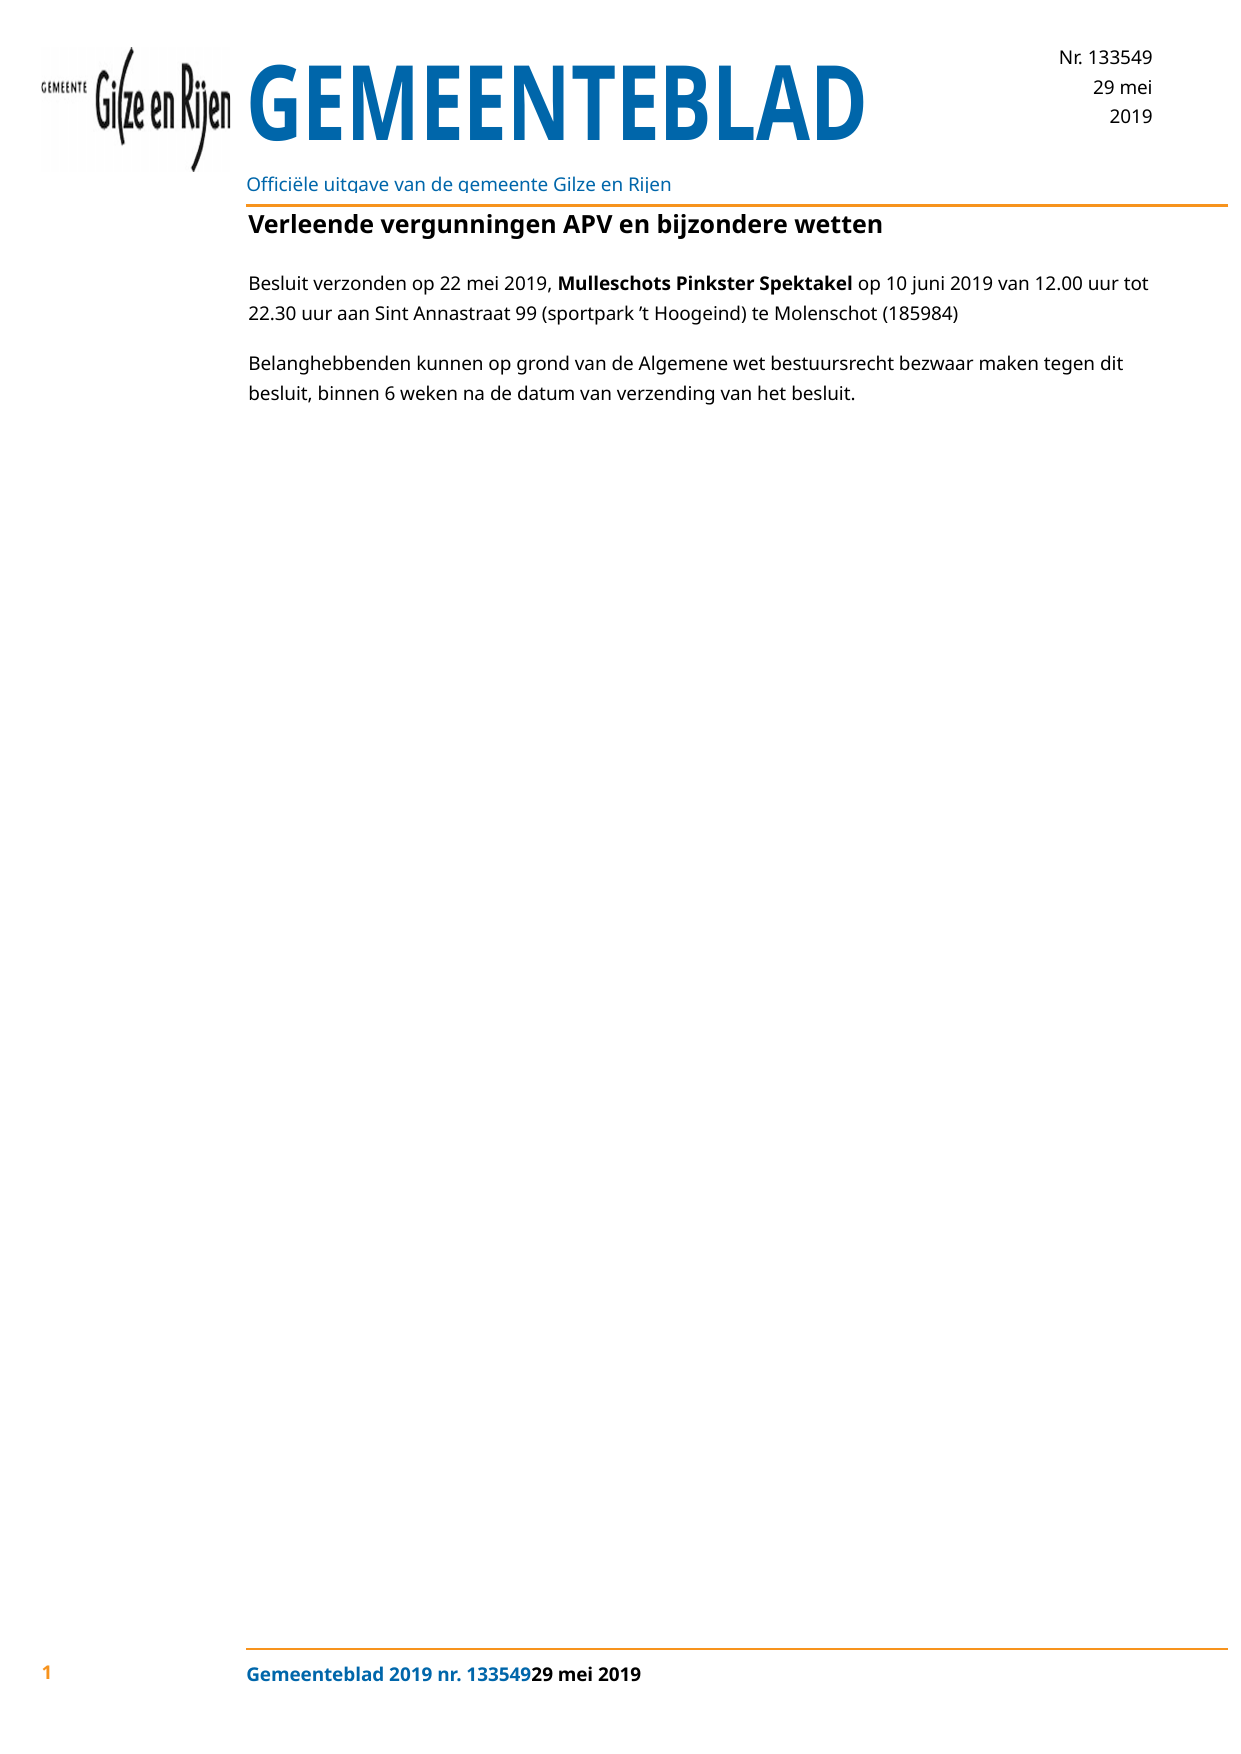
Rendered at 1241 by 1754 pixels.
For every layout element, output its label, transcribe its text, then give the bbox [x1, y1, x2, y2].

picture [41, 47, 231, 172]
text Besluit verzonden op 22 mei 2019, Mulleschots Pinkster Spektakel op 10 juni 2019 van 12.00 uur tot 22.30 uur aan Sint Annastraat 99 (sportpark ’t Hoogeind) te Molenschot (185984) [248, 270, 1152, 326]
text Belanghebbenden kunnen op grond van de Algemene wet bestuursrecht bezwaar maken tegen dit besluit, binnen 6 weken na de datum van verzending van het besluit. [248, 350, 1152, 406]
text Verleende vergunningen APV en bijzondere wetten [248, 207, 1152, 241]
